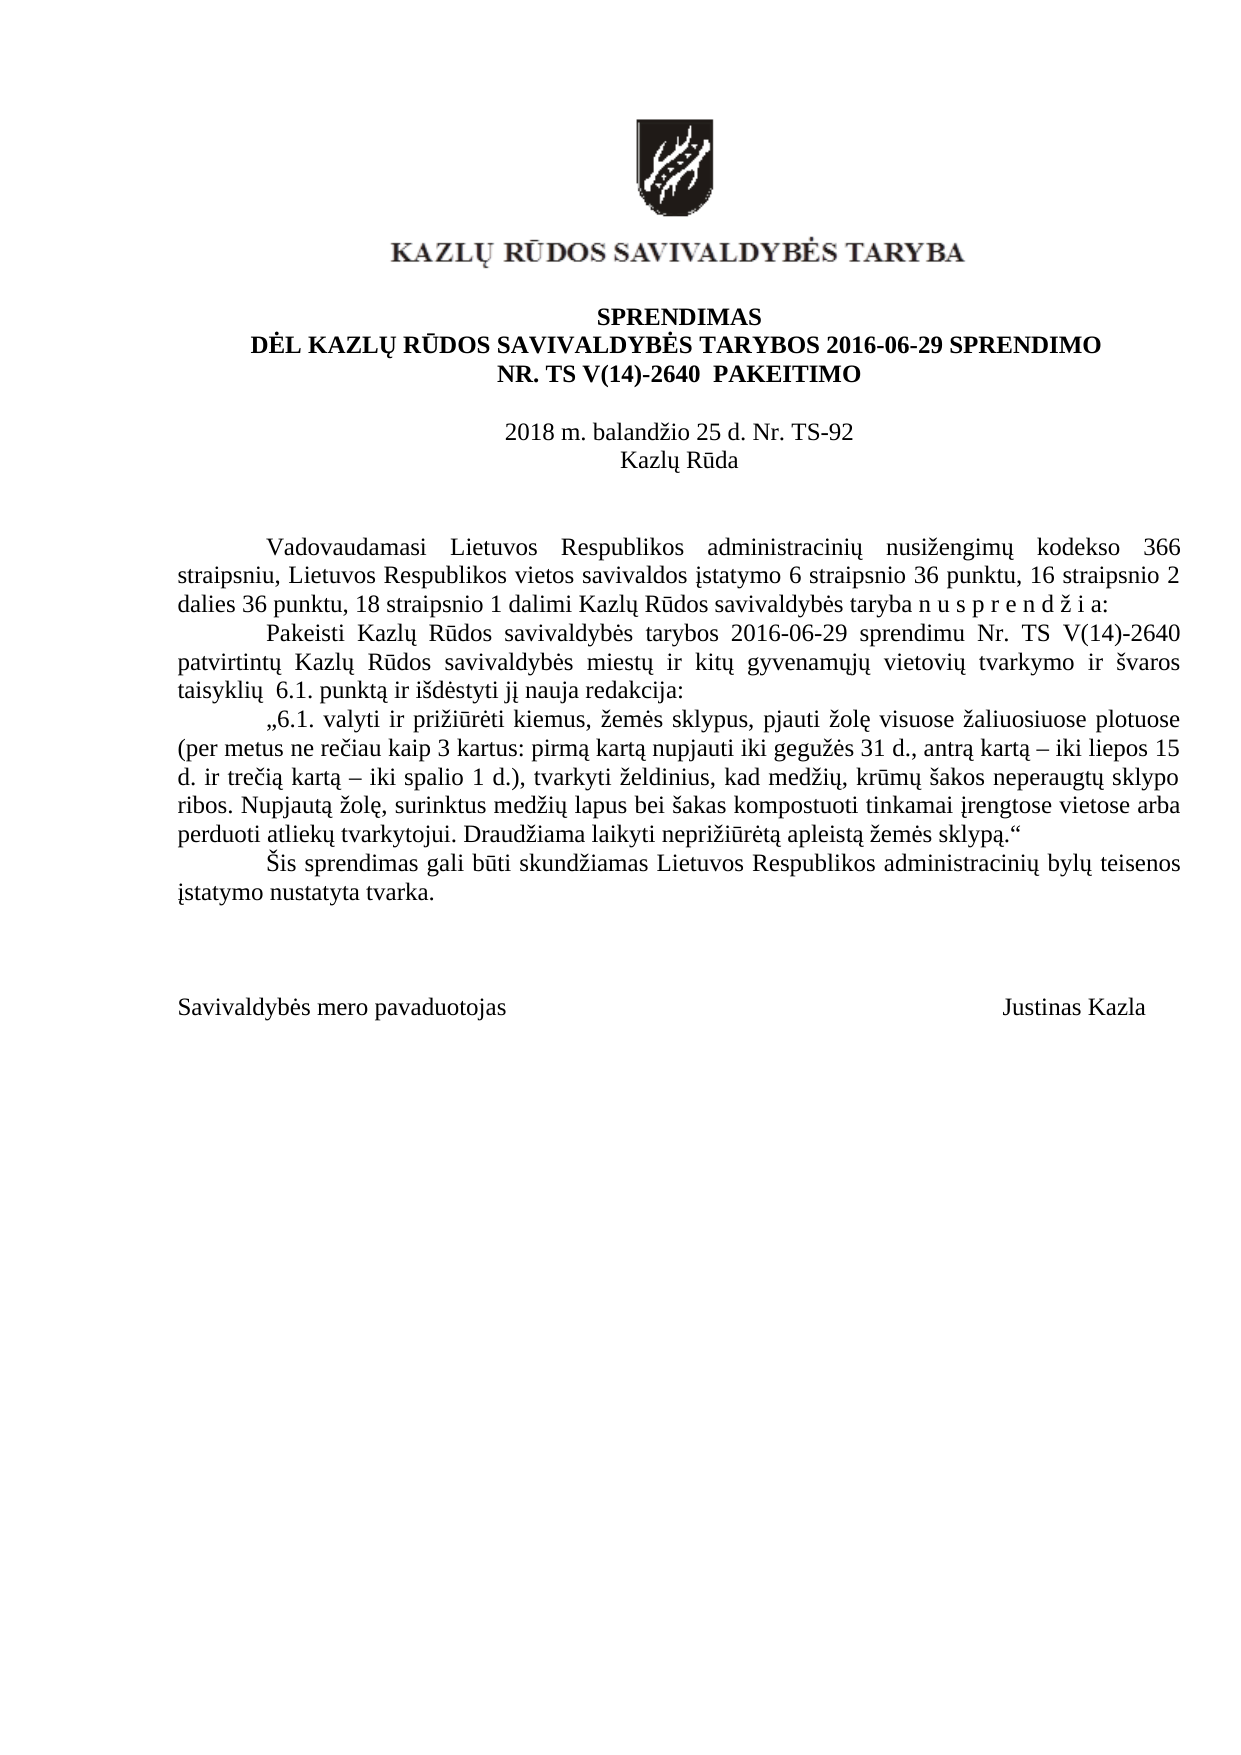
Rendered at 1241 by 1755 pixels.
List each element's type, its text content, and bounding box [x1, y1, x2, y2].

text Pakeisti Kazlų Rūdos savivaldybės tarybos 2016-06-29 sprendimu Nr. TS V(14)-2640 patvirtintų Kazlų Rūdos savivaldybės miestų ir kitų gyvenamųjų vietovių tvarkymo ir švaros taisyklių 6.1. punktą ir išdėstyti jį nauja redakcija: [177, 618, 1181, 704]
text 2018 m. balandžio 25 d. Nr. TS-92 [177, 417, 1181, 445]
text Vadovaudamasi Lietuvos Respublikos administracinių nusižengimų kodekso 366 straipsniu, Lietuvos Respublikos vietos savivaldos įstatymo 6 straipsnio 36 punktu, 16 straipsnio 2 dalies 36 punktu, 18 straipsnio 1 dalimi Kazlų Rūdos savivaldybės taryba n u s p r e n d ž i a: [177, 532, 1181, 618]
text Šis sprendimas gali būti skundžiamas Lietuvos Respublikos administracinių bylų teisenos įstatymo nustatyta tvarka. [177, 848, 1181, 905]
text SPRENDIMAS [177, 302, 1181, 330]
text DĖL KAZLŲ RŪDOS SAVIVALDYBĖS TARYBOS 2016-06-29 SPRENDIMO [177, 330, 1181, 359]
text NR. TS V(14)-2640 PAKEITIMO [177, 359, 1181, 388]
text Savivaldybės mero pavaduotojas Justinas Kazla [177, 992, 1181, 1020]
text Kazlų Rūda [177, 445, 1181, 474]
text „6.1. valyti ir prižiūrėti kiemus, žemės sklypus, pjauti žolę visuose žaliuosiuose plotuose (per metus ne rečiau kaip 3 kartus: pirmą kartą nupjauti iki gegužės 31 d., antrą kartą – iki liepos 15 d. ir trečią kartą – iki spalio 1 d.), tvarkyti želdinius, kad medžių, krūmų šakos neperaugtų sklypo ribos. Nupjautą žolę, surinktus medžių lapus bei šakas kompostuoti tinkamai įrengtose vietose arba perduoti atliekų tvarkytojui. Draudžiama laikyti neprižiūrėtą apleistą žemės sklypą.“ [177, 704, 1181, 848]
